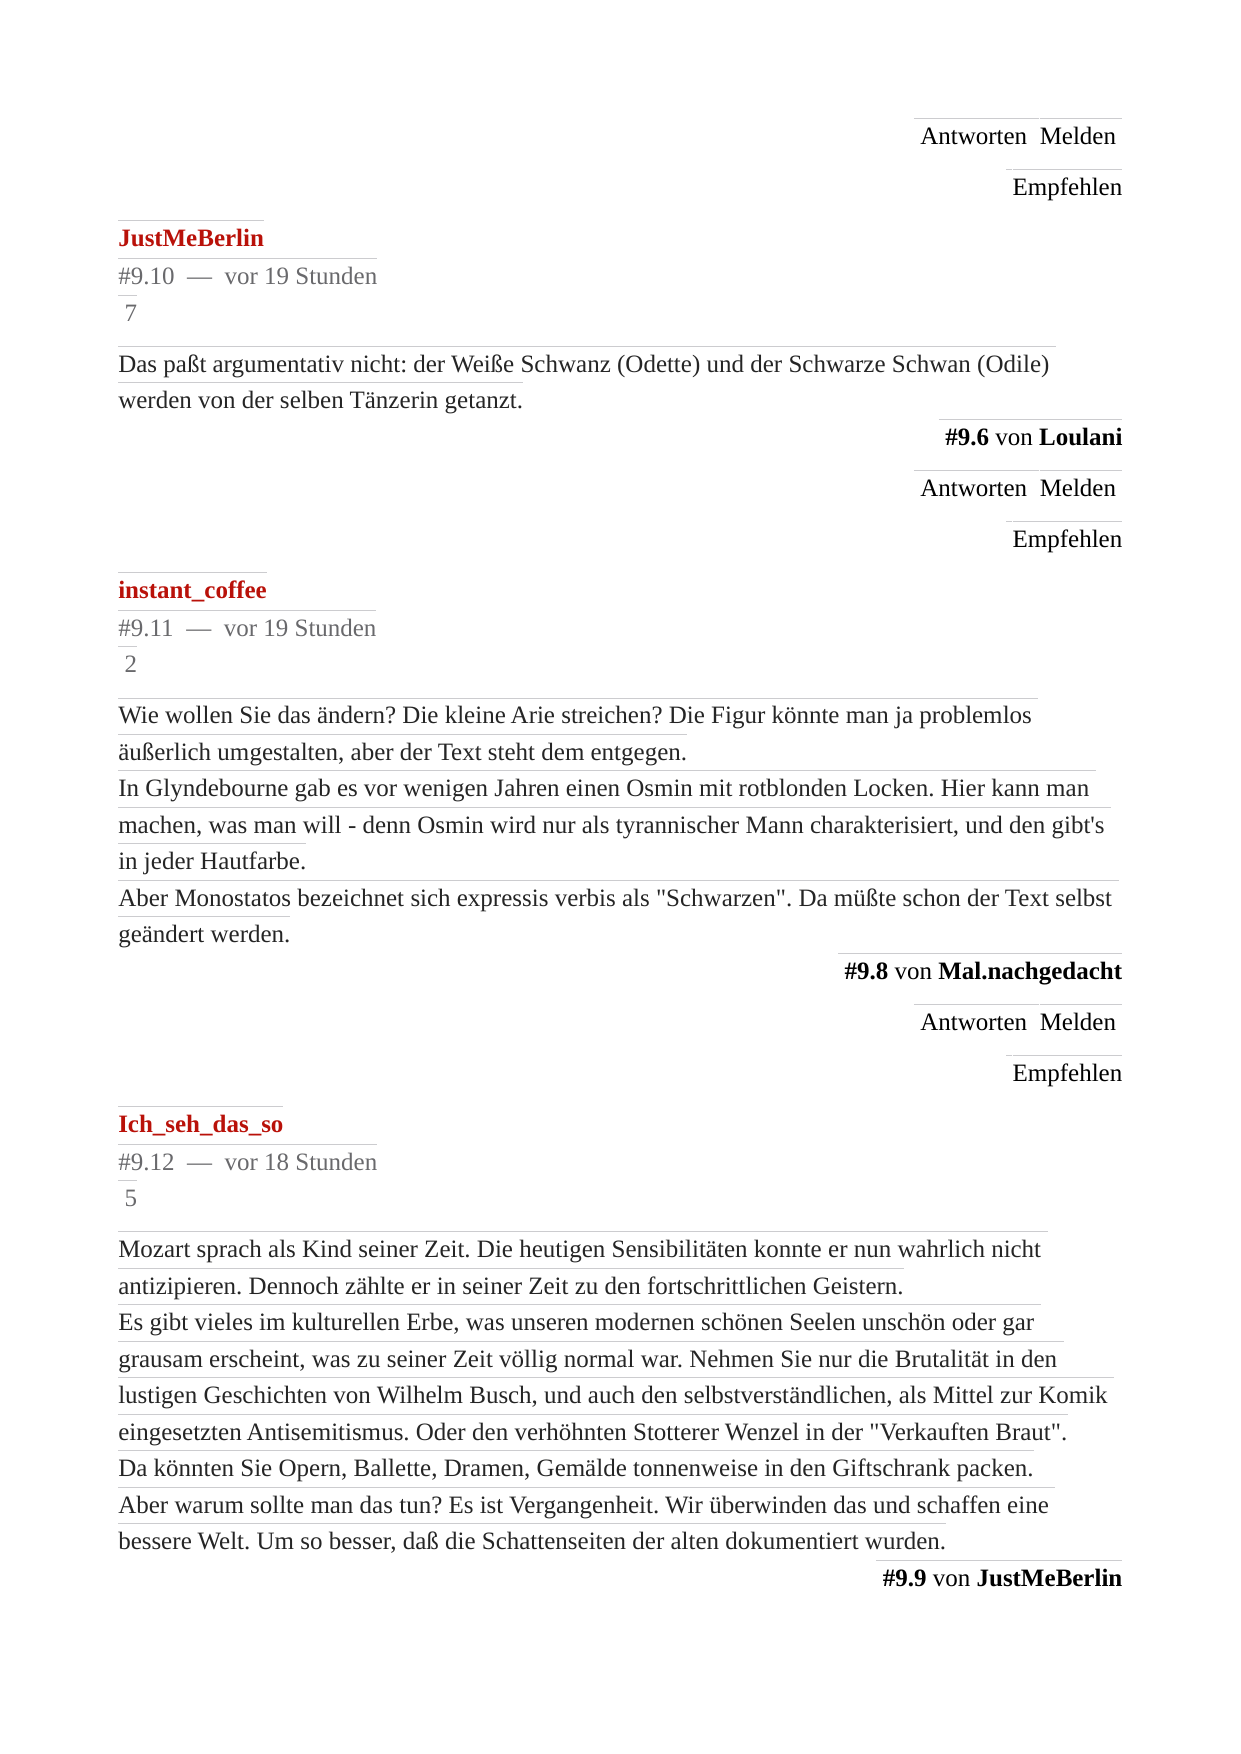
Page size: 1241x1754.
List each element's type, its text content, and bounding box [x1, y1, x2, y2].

text Es gibt vieles im kulturellen Erbe, was unseren modernen schönen Seelen unschön oder gar grausam erscheint, was zu seiner Zeit völlig normal war. Nehmen Sie nur die Brutalität in den lustigen Geschichten von Wilhelm Busch, und auch den selbstverständlichen, als Mittel zur Komik eingesetzten Antisemitismus. Oder den verhöhnten Stotterer Wenzel in der "Verkauften Braut". [118, 1304, 1122, 1446]
text Antworten Melden [118, 118, 1122, 150]
subtitle instant_coffee [118, 572, 1122, 604]
text Aber Monostatos bezeichnet sich expressis verbis als "Schwarzen". Da müßte schon der Text selbst geändert werden. [118, 880, 1122, 948]
text #9.12 — vor 18 Stunden [118, 1144, 1122, 1176]
text Antworten Melden [118, 1004, 1122, 1036]
text Empfehlen [118, 1055, 1122, 1087]
text Empfehlen [118, 521, 1122, 553]
subtitle Ich_seh_das_so [118, 1106, 1122, 1138]
text Empfehlen [118, 169, 1122, 201]
text 5 [118, 1180, 1122, 1212]
text Antworten Melden [118, 470, 1122, 502]
text Da könnten Sie Opern, Ballette, Dramen, Gemälde tonnenweise in den Giftschrank packen. [118, 1450, 1122, 1482]
text #9.6 von Loulani [118, 419, 1122, 451]
text In Glyndebourne gab es vor wenigen Jahren einen Osmin mit rotblonden Locken. Hier kann man machen, was man will - denn Osmin wird nur als tyrannischer Mann charakterisiert, und den gibt's in jeder Hautfarbe. [118, 770, 1122, 875]
text #9.11 — vor 19 Stunden [118, 610, 1122, 642]
text #9.8 von Mal.nachgedacht [118, 953, 1122, 984]
text 7 [118, 295, 1122, 327]
text Wie wollen Sie das ändern? Die kleine Arie streichen? Die Figur könnte man ja problemlos äußerlich umgestalten, aber der Text steht dem entgegen. [118, 697, 1122, 766]
text Mozart sprach als Kind seiner Zeit. Die heutigen Sensibilitäten konnte er nun wahrlich nicht antizipieren. Dennoch zählte er in seiner Zeit zu den fortschrittlichen Geistern. [118, 1231, 1122, 1300]
text #9.10 — vor 19 Stunden [118, 258, 1122, 290]
text 2 [118, 646, 1122, 678]
subtitle JustMeBerlin [118, 220, 1122, 252]
text #9.9 von JustMeBerlin [118, 1559, 1122, 1591]
text Das paßt argumentativ nicht: der Weiße Schwanz (Odette) und der Schwarze Schwan (Odile) werden von der selben Tänzerin getanzt. [118, 346, 1122, 414]
text Aber warum sollte man das tun? Es ist Vergangenheit. Wir überwinden das und schaffen eine bessere Welt. Um so besser, daß die Schattenseiten der alten dokumentiert wurden. [118, 1487, 1122, 1555]
